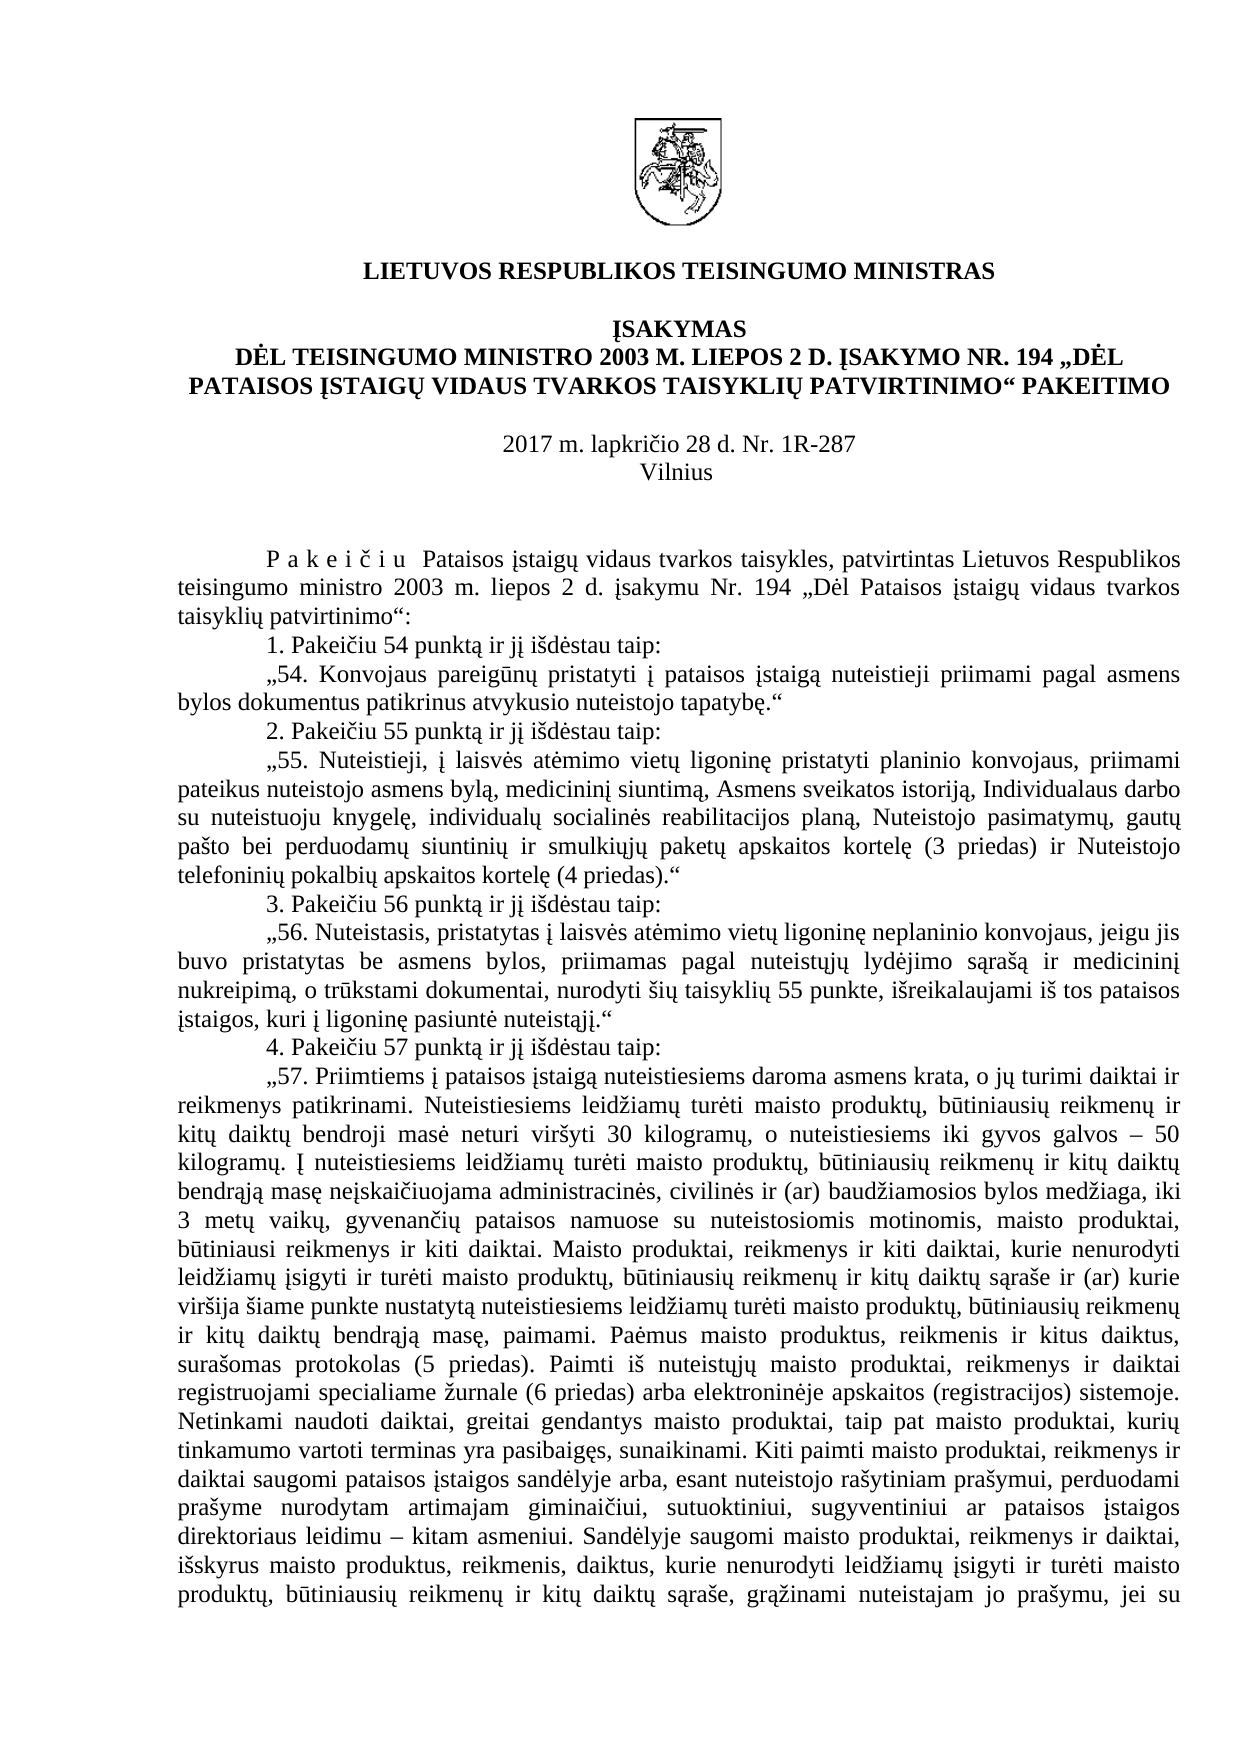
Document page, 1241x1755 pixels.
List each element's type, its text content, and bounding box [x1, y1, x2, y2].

text „54. Konvojaus pareigūnų pristatyti į pataisos įstaigą nuteistieji priimami pagal asmens bylos dokumentus patikrinus atvykusio nuteistojo tapatybę.“ [177, 659, 1181, 716]
text 2. Pakeičiu 55 punktą ir jį išdėstau taip: [177, 716, 1181, 745]
text „55. Nuteistieji, į laisvės atėmimo vietų ligoninę pristatyti planinio konvojaus, priimami pateikus nuteistojo asmens bylą, medicininį siuntimą, Asmens sveikatos istoriją, Individualaus darbo su nuteistuoju knygelę, individualų socialinės reabilitacijos planą, Nuteistojo pasimatymų, gautų pašto bei perduodamų siuntinių ir smulkiųjų paketų apskaitos kortelę (3 priedas) ir Nuteistojo telefoninių pokalbių apskaitos kortelę (4 priedas).“ [177, 745, 1181, 889]
text 1. Pakeičiu 54 punktą ir jį išdėstau taip: [177, 630, 1181, 659]
text Vilnius [177, 457, 1181, 486]
text P a k e i č i u Pataisos įstaigų vidaus tvarkos taisykles, patvirtintas Lietuvos Respublikos teisingumo ministro 2003 m. liepos 2 d. įsakymu Nr. 194 „Dėl Pataisos įstaigų vidaus tvarkos taisyklių patvirtinimo“: [177, 544, 1181, 630]
text LIETUVOS RESPUBLIKOS TEISINGUMO MINISTRAS [177, 256, 1181, 285]
text 2017 m. lapkričio 28 d. Nr. 1R-287 [177, 429, 1181, 457]
text ĮSAKYMAS [177, 314, 1181, 342]
text „56. Nuteistasis, pristatytas į laisvės atėmimo vietų ligoninę neplaninio konvojaus, jeigu jis buvo pristatytas be asmens bylos, priimamas pagal nuteistųjų lydėjimo sąrašą ir medicininį nukreipimą, o trūkstami dokumentai, nurodyti šių taisyklių 55 punkte, išreikalaujami iš tos pataisos įstaigos, kuri į ligoninę pasiuntė nuteistąjį.“ [177, 917, 1181, 1032]
text „57. Priimtiems į pataisos įstaigą nuteistiesiems daroma asmens krata, o jų turimi daiktai ir reikmenys patikrinami. Nuteistiesiems leidžiamų turėti maisto produktų, būtiniausių reikmenų ir kitų daiktų bendroji masė neturi viršyti 30 kilogramų, o nuteistiesiems iki gyvos galvos – 50 kilogramų. Į nuteistiesiems leidžiamų turėti maisto produktų, būtiniausių reikmenų ir kitų daiktų bendrąją masę neįskaičiuojama administracinės, civilinės ir (ar) baudžiamosios bylos medžiaga, iki 3 metų vaikų, gyvenančių pataisos namuose su nuteistosiomis motinomis, maisto produktai, būtiniausi reikmenys ir kiti daiktai. Maisto produktai, reikmenys ir kiti daiktai, kurie nenurodyti leidžiamų įsigyti ir turėti maisto produktų, būtiniausių reikmenų ir kitų daiktų sąraše ir (ar) kurie viršija šiame punkte nustatytą nuteistiesiems leidžiamų turėti maisto produktų, būtiniausių reikmenų ir kitų daiktų bendrąją masę, paimami. Paėmus maisto produktus, reikmenis ir kitus daiktus, surašomas protokolas (5 priedas). Paimti iš nuteistųjų maisto produktai, reikmenys ir daiktai registruojami specialiame žurnale (6 priedas) arba elektroninėje apskaitos (registracijos) sistemoje. Netinkami naudoti daiktai, greitai gendantys maisto produktai, taip pat maisto produktai, kurių tinkamumo vartoti terminas yra pasibaigęs, sunaikinami. Kiti paimti maisto produktai, reikmenys ir daiktai saugomi pataisos įstaigos sandėlyje arba, esant nuteistojo rašytiniam prašymui, perduodami prašyme nurodytam artimajam giminaičiui, sutuoktiniui, sugyventiniui ar pataisos įstaigos direktoriaus leidimu – kitam asmeniui. Sandėlyje saugomi maisto produktai, reikmenys ir daiktai, išskyrus maisto produktus, reikmenis, daiktus, kurie nenurodyti leidžiamų įsigyti ir turėti maisto produktų, būtiniausių reikmenų ir kitų daiktų sąraše, grąžinami nuteistajam jo prašymu, jei su [177, 1061, 1181, 1607]
text 3. Pakeičiu 56 punktą ir jį išdėstau taip: [177, 889, 1181, 917]
text DĖL teisingumo ministro 2003 m. LIEPOS 2 d. įsakymo nr. 194 „DĖL PATAISOS ĮSTAIGŲ VIDAUS TVARKOS TAISYKLIŲ PATVIRTINIMO“ PAKEITIMO [177, 342, 1181, 400]
text 4. Pakeičiu 57 punktą ir jį išdėstau taip: [177, 1032, 1181, 1061]
